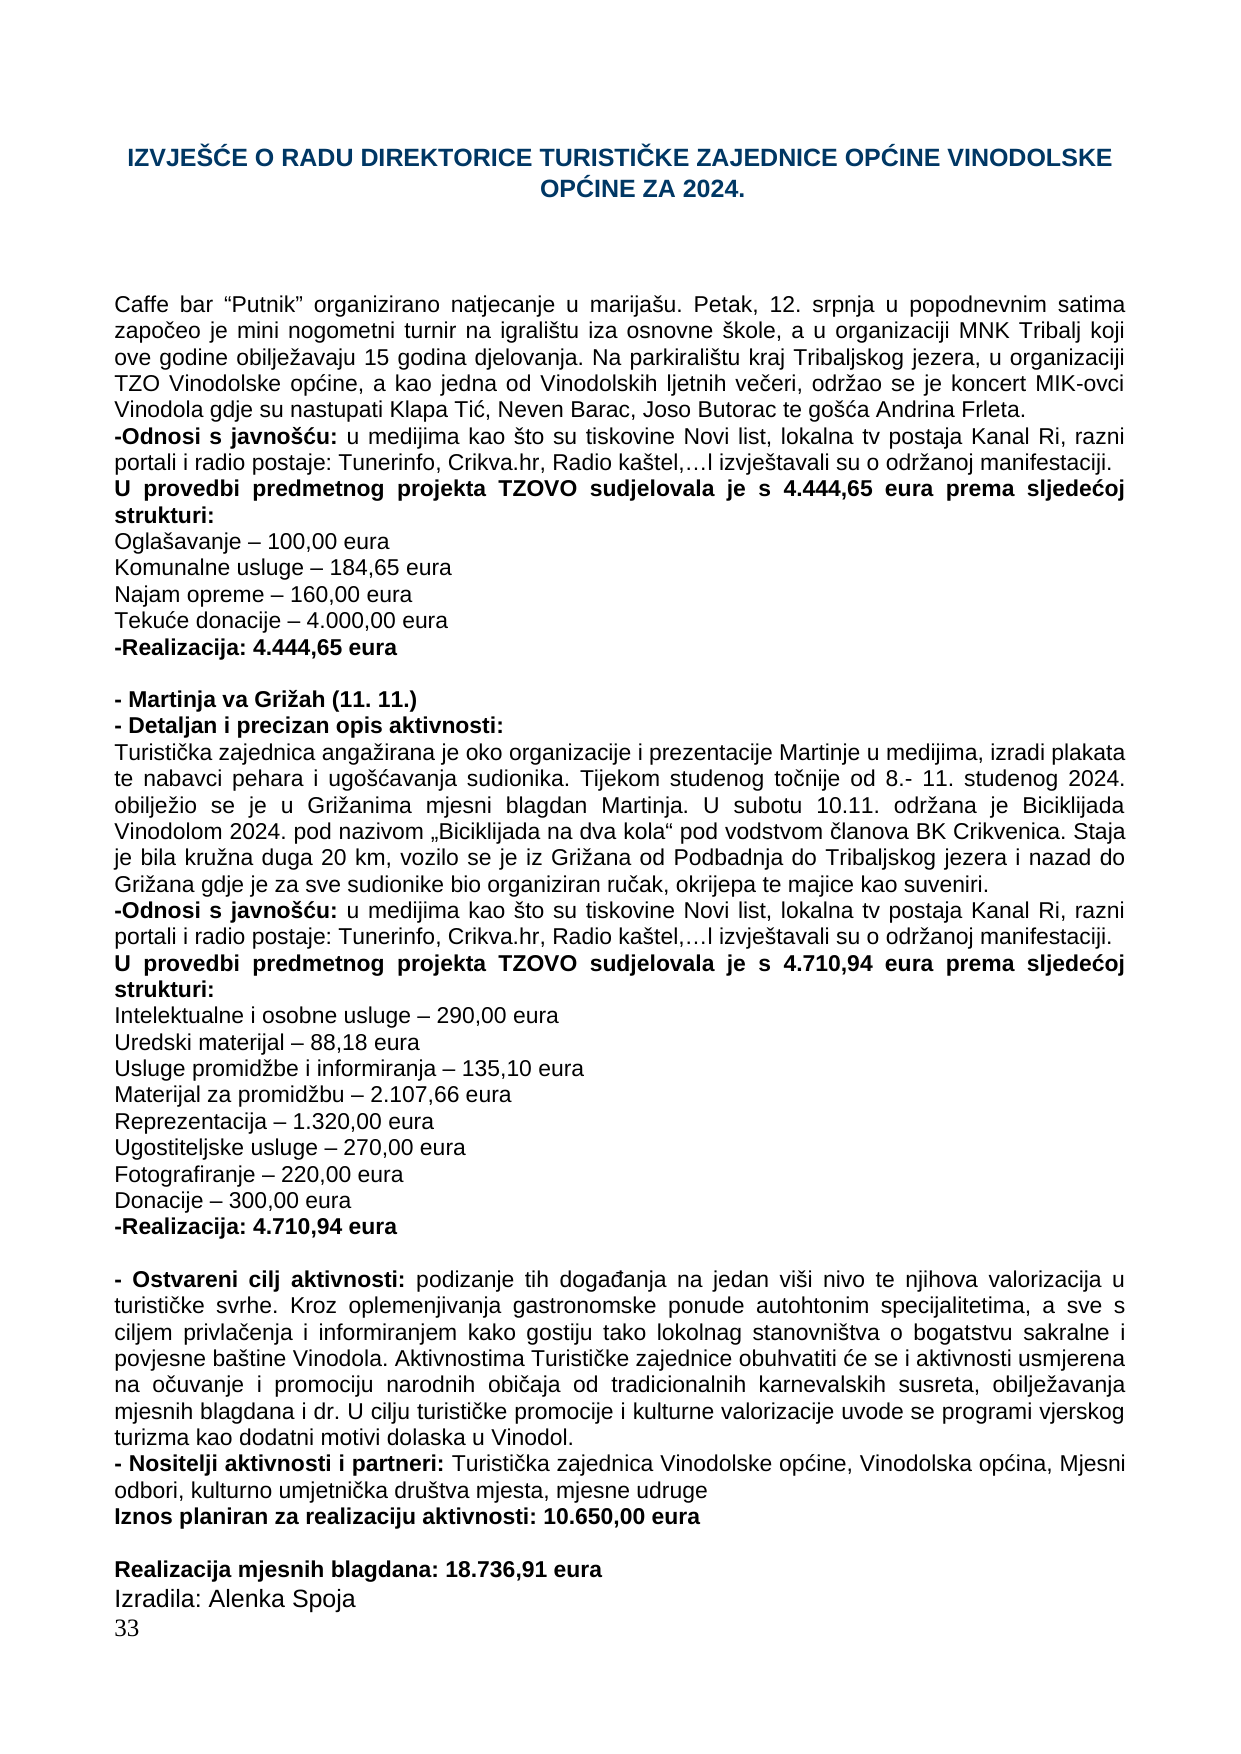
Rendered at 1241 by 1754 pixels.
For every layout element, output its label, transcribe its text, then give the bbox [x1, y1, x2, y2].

text U provedbi predmetnog projekta TZOVO sudjelovala je s 4.710,94 eura prema sljedećoj strukturi: [114, 950, 1126, 1002]
text Intelektualne i osobne usluge – 290,00 eura [114, 1002, 1126, 1029]
text Ugostiteljske usluge – 270,00 eura [114, 1134, 1126, 1161]
text -Realizacija: 4.710,94 eura [114, 1213, 1126, 1239]
text Reprezentacija – 1.320,00 eura [114, 1108, 1126, 1134]
text -Realizacija: 4.444,65 eura [114, 633, 1126, 660]
text Uredski materijal – 88,18 eura [114, 1029, 1126, 1055]
text -Odnosi s javnošću: u medijima kao što su tiskovine Novi list, lokalna tv postaja Kanal Ri, razni portali i radio postaje: Tunerinfo, Crikva.hr, Radio kaštel,…l izvještavali su o održanoj manifestaciji. [114, 897, 1126, 950]
text Iznos planiran za realizaciju aktivnosti: 10.650,00 eura [114, 1503, 1126, 1529]
text - Nositelji aktivnosti i partneri: Turistička zajednica Vinodolske općine, Vinodolska općina, Mjesni odbori, kulturno umjetnička društva mjesta, mjesne udruge [114, 1450, 1126, 1503]
text Oglašavanje – 100,00 eura [114, 528, 1126, 554]
text - Detaljan i precizan opis aktivnosti: [114, 712, 1126, 739]
text -Odnosi s javnošću: u medijima kao što su tiskovine Novi list, lokalna tv postaja Kanal Ri, razni portali i radio postaje: Tunerinfo, Crikva.hr, Radio kaštel,…l izvještavali su o održanoj manifestaciji. [114, 423, 1126, 475]
text - Martinja va Grižah (11. 11.) [114, 686, 1126, 712]
text Realizacija mjesnih blagdana: 18.736,91 eura [114, 1556, 1126, 1582]
text Tekuće donacije – 4.000,00 eura [114, 607, 1126, 633]
text Donacije – 300,00 eura [114, 1187, 1126, 1213]
text U provedbi predmetnog projekta TZOVO sudjelovala je s 4.444,65 eura prema sljedećoj strukturi: [114, 475, 1126, 528]
text Fotografiranje – 220,00 eura [114, 1161, 1126, 1187]
text Caffe bar “Putnik” organizirano natjecanje u marijašu. Petak, 12. srpnja u popodnevnim satima započeo je mini nogometni turnir na igralištu iza osnovne škole, a u organizaciji MNK Tribalj koji ove godine obilježavaju 15 godina djelovanja. Na parkiralištu kraj Tribaljskog jezera, u organizaciji TZO Vinodolske općine, a kao jedna od Vinodolskih ljetnih večeri, održao se je koncert MIK-ovci Vinodola gdje su nastupati Klapa Tić, Neven Barac, Joso Butorac te gošća Andrina Frleta. [114, 291, 1126, 423]
text Turistička zajednica angažirana je oko organizacije i prezentacije Martinje u medijima, izradi plakata te nabavci pehara i ugošćavanja sudionika. Tijekom studenog točnije od 8.- 11. studenog 2024. obilježio se je u Grižanima mjesni blagdan Martinja. U subotu 10.11. održana je Biciklijada Vinodolom 2024. pod nazivom „Biciklijada na dva kola“ pod vodstvom članova BK Crikvenica. Staja je bila kružna duga 20 km, vozilo se je iz Grižana od Podbadnja do Tribaljskog jezera i nazad do Grižana gdje je za sve sudionike bio organiziran ručak, okrijepa te majice kao suveniri. [114, 739, 1126, 897]
text Komunalne usluge – 184,65 eura [114, 554, 1126, 581]
text Usluge promidžbe i informiranja – 135,10 eura [114, 1055, 1126, 1081]
text Materijal za promidžbu – 2.107,66 eura [114, 1081, 1126, 1108]
text Najam opreme – 160,00 eura [114, 581, 1126, 607]
text - Ostvareni cilj aktivnosti: podizanje tih događanja na jedan viši nivo te njihova valorizacija u turističke svrhe. Kroz oplemenjivanja gastronomske ponude autohtonim specijalitetima, a sve s ciljem privlačenja i informiranjem kako gostiju tako lokolnag stanovništva o bogatstvu sakralne i povjesne baštine Vinodola. Aktivnostima Turističke zajednice obuhvatiti će se i aktivnosti usmjerena na očuvanje i promociju narodnih običaja od tradicionalnih karnevalskih susreta, obilježavanja mjesnih blagdana i dr. U cilju turističke promocije i kulturne valorizacije uvode se programi vjerskog turizma kao dodatni motivi dolaska u Vinodol. [114, 1266, 1126, 1450]
